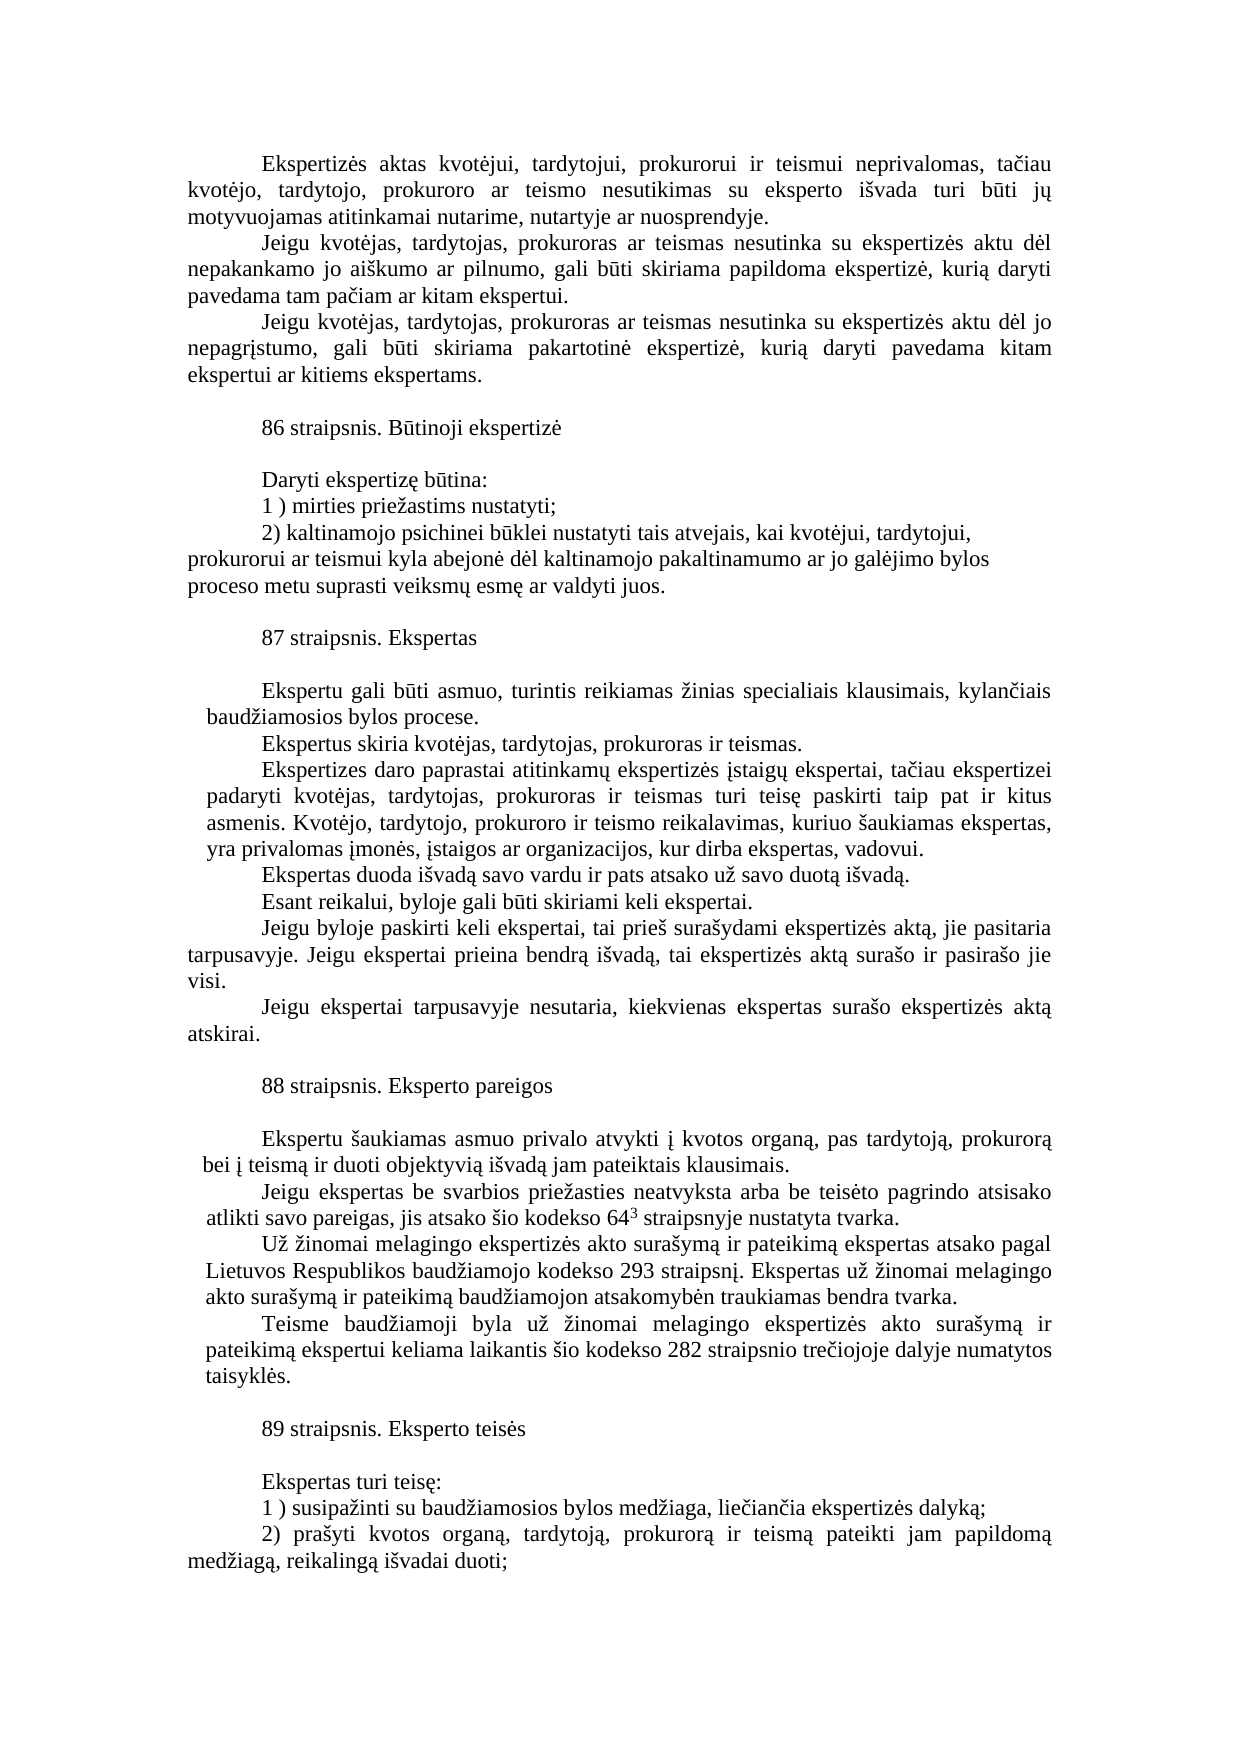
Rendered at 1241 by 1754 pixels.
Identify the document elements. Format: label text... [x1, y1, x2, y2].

text Jeigu kvotėjas, tardytojas, prokuroras ar teismas nesutinka su ekspertizės aktu dėl nepakankamo jo aiškumo ar pilnumo, gali būti skiriama papildoma ekspertizė, kurią daryti pavedama tam pačiam ar kitam ekspertui. [187, 229, 1053, 308]
text Esant reikalui, byloje gali būti skiriami keli ekspertai. [187, 888, 1053, 914]
text Ekspertu gali būti asmuo, turintis reikiamas žinias specialiais klausimais, kylančiais baudžiamosios bylos procese. [206, 677, 1053, 730]
text Už žinomai melagingo ekspertizės akto surašymą ir pateikimą ekspertas atsako pagal Lietuvos Respublikos baudžiamojo kodekso 293 straipsnį. Ekspertas už žinomai melagingo akto surašymą ir pateikimą baudžiamojon atsakomybėn traukiamas bendra tvarka. [205, 1231, 1053, 1309]
text 2) prašyti kvotos organą, tardytoją, prokurorą ir teismą pateikti jam papildomą medžiagą, reikalingą išvadai duoti; [187, 1520, 1053, 1573]
text 89 straipsnis. Eksperto teisės [220, 1415, 1053, 1441]
text Jeigu byloje paskirti keli ekspertai, tai prieš surašydami ekspertizės aktą, jie pasitaria tarpusavyje. Jeigu ekspertai prieina bendrą išvadą, tai ekspertizės aktą surašo ir pasirašo jie visi. [187, 914, 1053, 993]
text 88 straipsnis. Eksperto pareigos [187, 1072, 1053, 1099]
text Jeigu ekspertas be svarbios priežasties neatvyksta arba be teisėto pagrindo atsisako atlikti savo pareigas, jis atsako šio kodekso 643 straipsnyje nustatyta tvarka. [206, 1178, 1053, 1231]
text Teisme baudžiamoji byla už žinomai melagingo ekspertizės akto surašymą ir pateikimą ekspertui keliama laikantis šio kodekso 282 straipsnio trečiojoje dalyje numatytos taisyklės. [205, 1309, 1053, 1389]
text Jeigu kvotėjas, tardytojas, prokuroras ar teismas nesutinka su ekspertizės aktu dėl jo nepagrįstumo, gali būti skiriama pakartotinė ekspertizė, kurią daryti pavedama kitam ekspertui ar kitiems ekspertams. [187, 308, 1053, 387]
text Jeigu ekspertai tarpusavyje nesutaria, kiekvienas ekspertas surašo ekspertizės aktą atskirai. [187, 993, 1053, 1046]
text Ekspertu šaukiamas asmuo privalo atvykti į kvotos organą, pas tardytoją, prokurorą bei į teismą ir duoti objektyvią išvadą jam pateiktais klausimais. [202, 1125, 1053, 1178]
text 86 straipsnis. Būtinoji ekspertizė [187, 413, 1053, 440]
text 2) kaltinamojo psichinei būklei nustatyti tais atvejais, kai kvotėjui, tardytojui, prokurorui ar teismui kyla abejonė dėl kaltinamojo pakaltinamumo ar jo galėjimo bylos proceso metu suprasti veiksmų esmę ar valdyti juos. [187, 519, 1053, 598]
text 1 ) susipažinti su baudžiamosios bylos medžiaga, liečiančia ekspertizės dalyką; [187, 1494, 1053, 1520]
text Ekspertas turi teisę: [220, 1468, 1053, 1494]
text 87 straipsnis. Ekspertas [223, 624, 1053, 651]
text Ekspertas duoda išvadą savo vardu ir pats atsako už savo duotą išvadą. [187, 862, 1053, 888]
text Ekspertizes daro paprastai atitinkamų ekspertizės įstaigų ekspertai, tačiau ekspertizei padaryti kvotėjas, tardytojas, prokuroras ir teismas turi teisę paskirti taip pat ir kitus asmenis. Kvotėjo, tardytojo, prokuroro ir teismo reikalavimas, kuriuo šaukiamas ekspertas, yra privalomas įmonės, įstaigos ar organizacijos, kur dirba ekspertas, vadovui. [206, 756, 1053, 862]
text Ekspertizės aktas kvotėjui, tardytojui, prokurorui ir teismui neprivalomas, tačiau kvotėjo, tardytojo, prokuroro ar teismo nesutikimas su eksperto išvada turi būti jų motyvuojamas atitinkamai nutarime, nutartyje ar nuosprendyje. [187, 150, 1053, 229]
text Ekspertus skiria kvotėjas, tardytojas, prokuroras ir teismas. [206, 730, 1053, 756]
text Daryti ekspertizę būtina: [187, 466, 1053, 493]
text 1 ) mirties priežastims nustatyti; [187, 493, 1053, 519]
